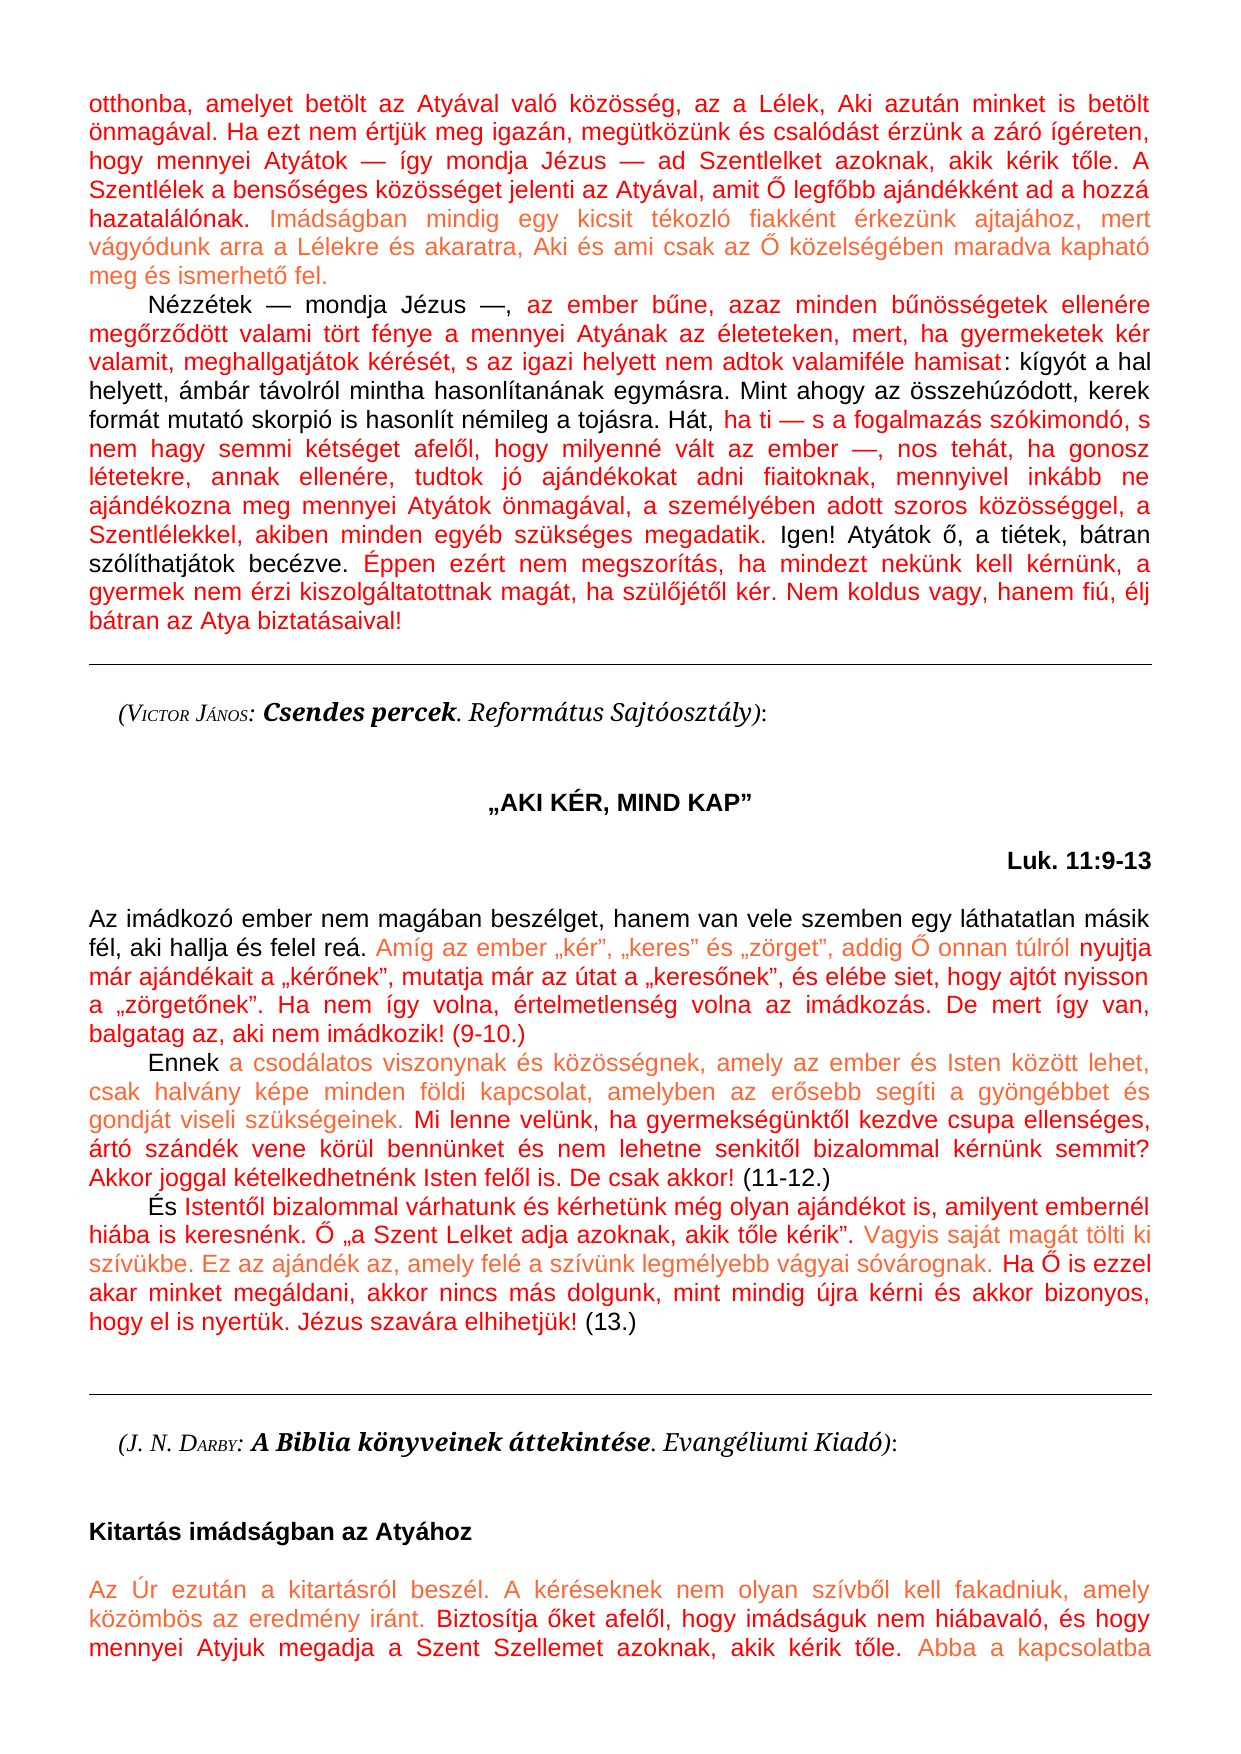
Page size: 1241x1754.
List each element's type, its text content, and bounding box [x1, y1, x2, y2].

text otthonba, amelyet betölt az Atyával való közösség, az a Lélek, Aki azután minket is betölt önmagával. Ha ezt nem értjük meg igazán, megütközünk és csalódást érzünk a záró ígéreten, hogy mennyei Atyátok — így mondja Jézus — ad Szentlelket azoknak, akik kérik tőle. A Szentlélek a bensőséges közösséget jelenti az Atyával, amit Ő legfőbb ajándékként ad a hozzá hazatalálónak. Imádságban mindig egy kicsit tékozló fiakként érkezünk ajtajához, mert vágyódunk arra a Lélekre és akaratra, Aki és ami csak az Ő közelségében maradva kapható meg és ismerhető fel. [88, 88, 1152, 290]
text „AKI KÉR, MIND KAP” [88, 788, 1152, 816]
text Luk. 11:9-13 [88, 846, 1152, 875]
text (J. N. Darby: A Biblia könyveinek áttekintése. Evangéliumi Kiadó): [88, 1395, 1152, 1488]
text Kitartás imádságban az Atyához [88, 1517, 1152, 1546]
text (Victor János: Csendes percek. Református Sajtóosztály): [88, 665, 1152, 758]
text Nézzétek — mondja Jézus —, az ember bűne, azaz minden bűnösségetek ellenére megőrződött valami tört fénye a mennyei Atyának az életeteken, mert, ha gyermeketek kér valamit, meghallgatjátok kérését, s az igazi helyett nem adtok valamiféle hamisat: kígyót a hal helyett, ámbár távolról mintha hasonlítanának egymásra. Mint ahogy az összehúzódott, kerek formát mutató skorpió is hasonlít némileg a tojásra. Hát, ha ti — s a fogalmazás szókimondó, s nem hagy semmi kétséget afelől, hogy milyenné vált az ember —, nos tehát, ha gonosz létetekre, annak ellenére, tudtok jó ajándékokat adni fiaitoknak, mennyivel inkább ne ajándékozna meg mennyei Atyátok önmagával, a személyében adott szoros közösséggel, a Szentlélekkel, akiben minden egyéb szükséges megadatik. Igen! Atyátok ő, a tiétek, bátran szólíthatjátok becézve. Éppen ezért nem megszorítás, ha mindezt nekünk kell kérnünk, a gyermek nem érzi kiszolgáltatottnak magát, ha szülőjétől kér. Nem koldus vagy, hanem fiú, élj bátran az Atya biztatásaival! [88, 290, 1152, 635]
text Az Úr ezután a kitartásról beszél. A kéréseknek nem olyan szívből kell fakadniuk, amely közömbös az eredmény iránt. Biztosítja őket afelől, hogy imádságuk nem hiábavaló, és hogy mennyei Atyjuk megadja a Szent Szellemet azoknak, akik kérik tőle. Abba a kapcsolatba [88, 1575, 1152, 1662]
text Ennek a csodálatos viszonynak és közösségnek, amely az ember és Isten között lehet, csak halvány képe minden földi kapcsolat, amelyben az erősebb segíti a gyöngébbet és gondját viseli szükségeinek. Mi lenne velünk, ha gyermekségünktől kezdve csupa ellenséges, ártó szándék vene körül bennünket és nem lehetne senkitől bizalommal kérnünk semmit? Akkor joggal kételkedhetnénk Isten felől is. De csak akkor! (11-12.) [88, 1048, 1152, 1192]
text Az imádkozó ember nem magában beszélget, hanem van vele szemben egy láthatatlan másik fél, aki hallja és felel reá. Amíg az ember „kér”, „keres” és „zörget”, addig Ő onnan túlról nyujtja már ajándékait a „kérőnek”, mutatja már az útat a „keresőnek”, és elébe siet, hogy ajtót nyisson a „zörgetőnek”. Ha nem így volna, értelmetlenség volna az imádkozás. De mert így van, balgatag az, aki nem imádkozik! (9-10.) [88, 904, 1152, 1048]
text És Istentől bizalommal várhatunk és kérhetünk még olyan ajándékot is, amilyent embernél hiába is keresnénk. Ő „a Szent Lelket adja azoknak, akik tőle kérik”. Vagyis saját magát tölti ki szívükbe. Ez az ajándék az, amely felé a szívünk legmélyebb vágyai sóvárognak. Ha Ő is ezzel akar minket megáldani, akkor nincs más dolgunk, mint mindig újra kérni és akkor bizonyos, hogy el is nyertük. Jézus szavára elhihetjük! (13.) [88, 1192, 1152, 1335]
